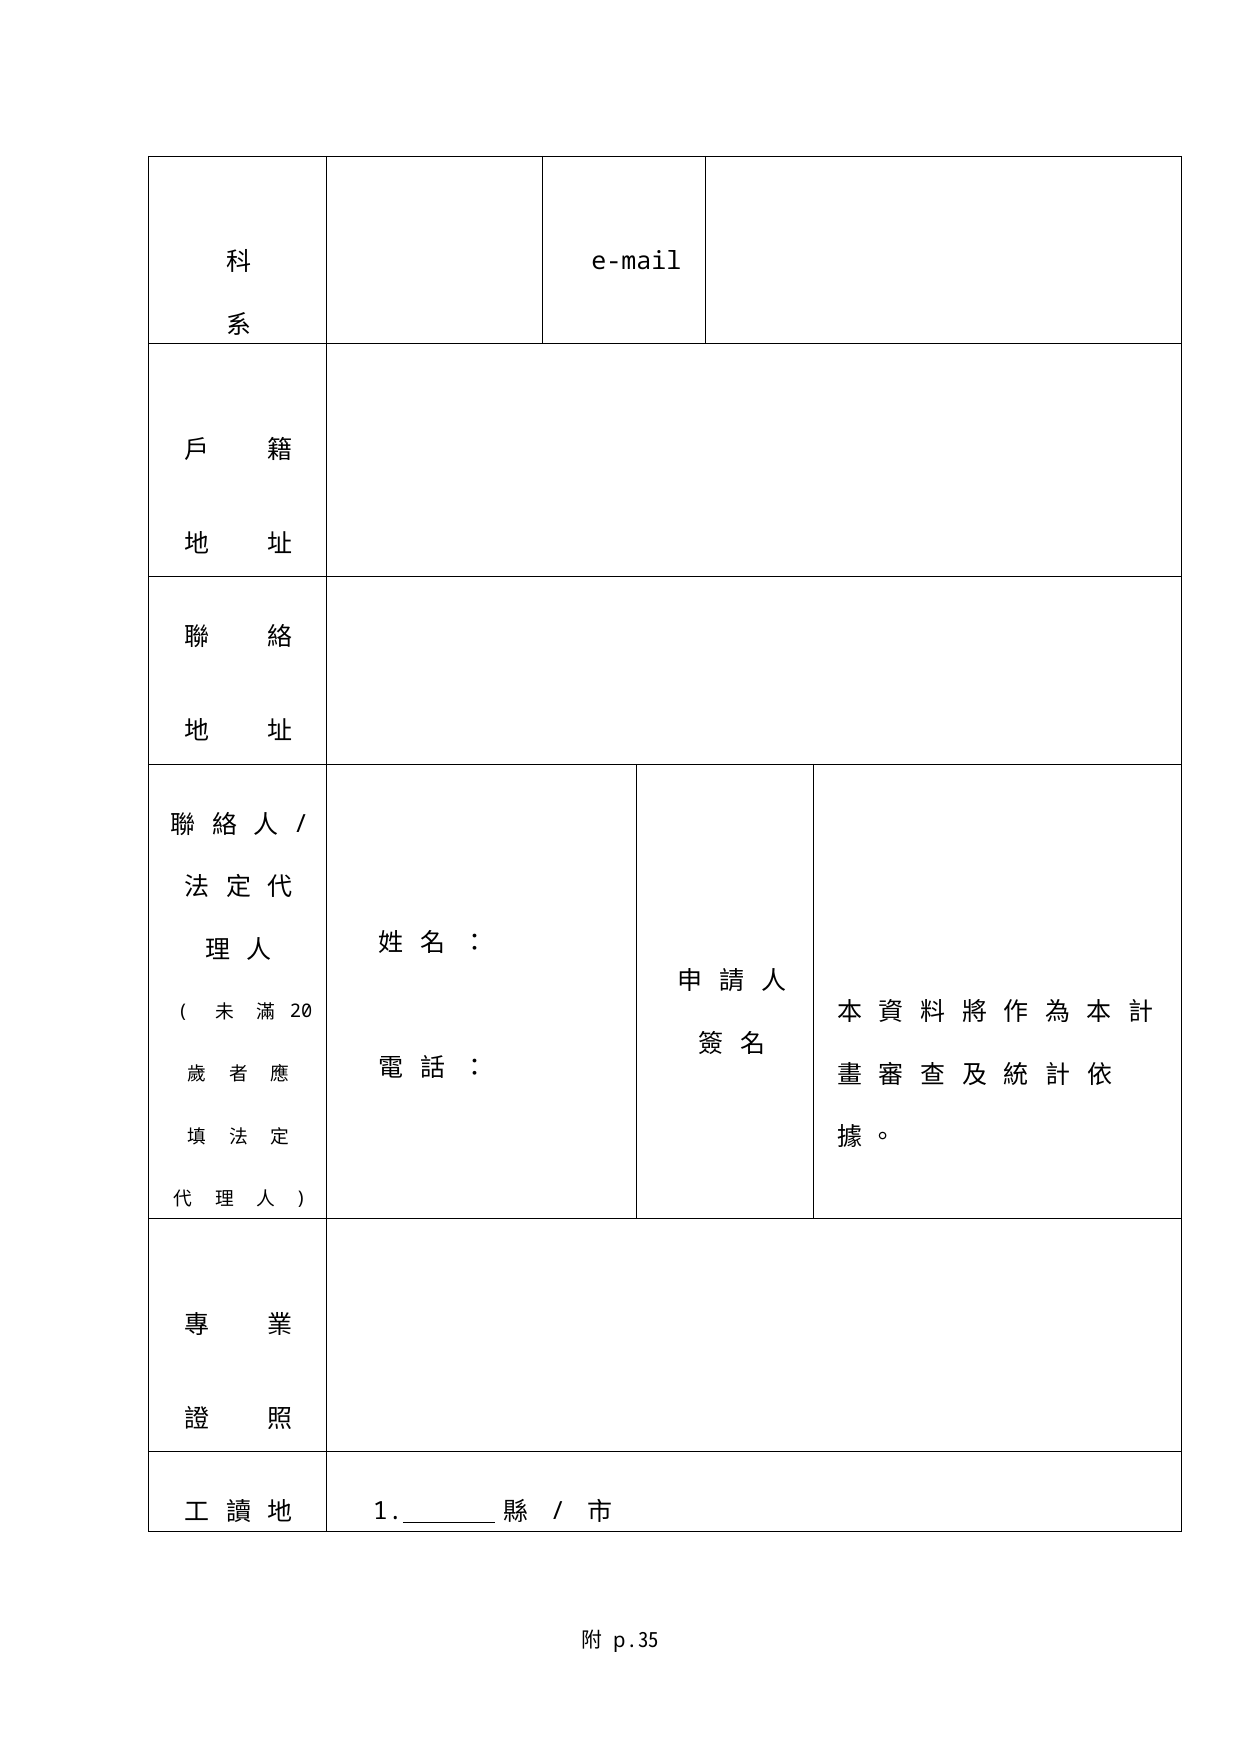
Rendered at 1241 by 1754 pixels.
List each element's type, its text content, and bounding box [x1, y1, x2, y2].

table_cell 姓名： 電話： [327, 765, 636, 1218]
table_cell 1. 縣/市 [327, 1452, 1181, 1531]
table_cell [327, 157, 542, 343]
table_cell 科 系 [149, 157, 326, 343]
table_cell 聯絡人/法定代理人 (未滿20歲者應填法定代理人) [149, 765, 326, 1218]
table_cell [327, 1219, 1181, 1451]
table_cell 工讀地 [149, 1452, 326, 1531]
table_cell 專 業 證 照 [149, 1219, 326, 1451]
table_cell [327, 344, 1181, 576]
table_cell 本資料將作為本計畫審查及統計依據。 [814, 765, 1181, 1218]
table_cell e-mail [543, 157, 705, 343]
table_cell 聯 絡 地 址 [149, 577, 326, 764]
table_cell 申請人簽名 [637, 765, 813, 1218]
table_cell [706, 157, 1181, 343]
table_cell [327, 577, 1181, 764]
table_cell 戶 籍 地 址 [149, 344, 326, 576]
